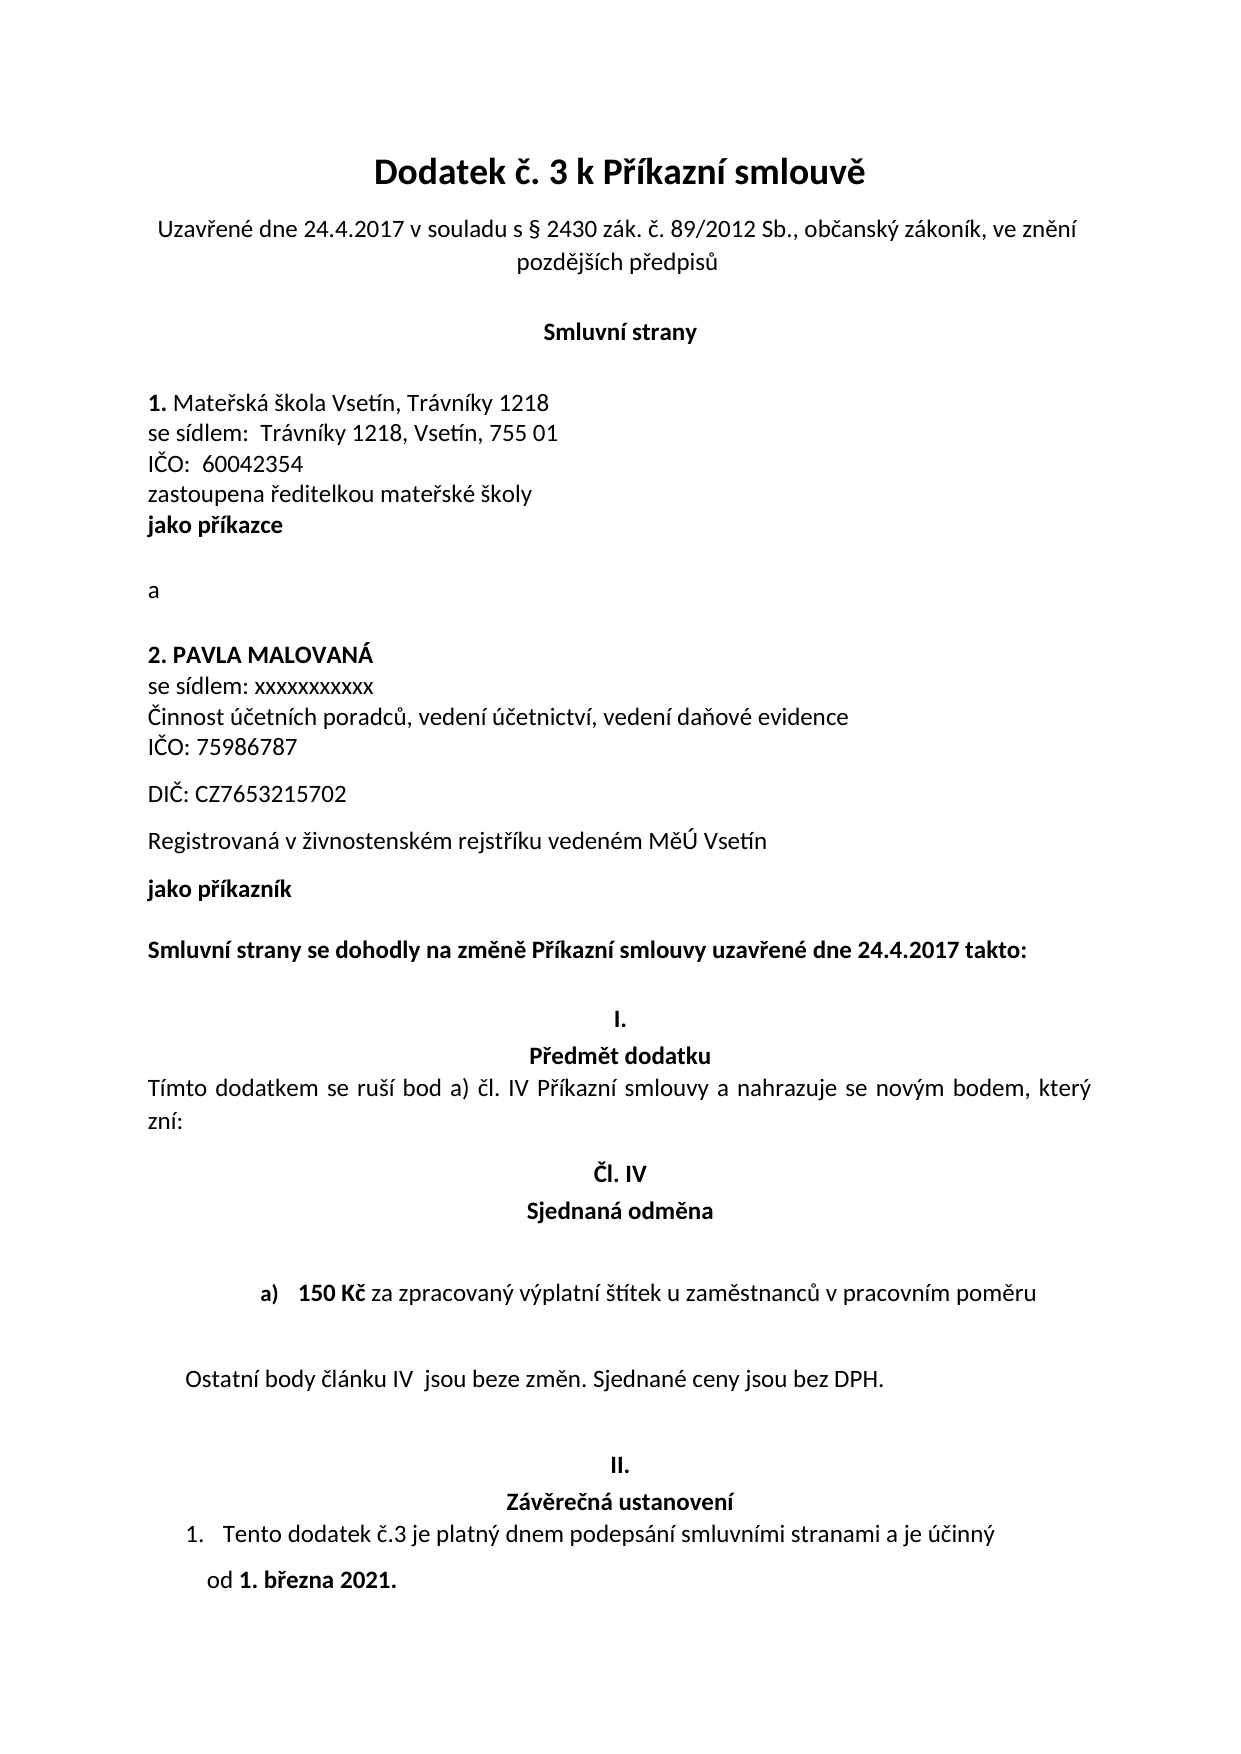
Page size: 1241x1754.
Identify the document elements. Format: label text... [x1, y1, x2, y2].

subtitle Předmět dodatku [148, 1040, 1093, 1070]
text Smluvní strany [148, 316, 1093, 347]
list Tento dodatek č.3 je platný dnem podepsání smluvními stranami a je účinný [185, 1519, 1093, 1549]
text jako příkazník [148, 873, 1093, 903]
text Činnost účetních poradců, vedení účetnictví, vedení daňové evidence [148, 701, 1093, 731]
text Tímto dodatkem se ruší bod a) čl. IV Příkazní smlouvy a nahrazuje se novým bodem, který zní: [148, 1072, 1093, 1136]
text se sídlem: xxxxxxxxxxx [148, 670, 1093, 701]
text 1. Mateřská škola Vsetín, Trávníky 1218 [148, 387, 1093, 418]
text a [148, 574, 1093, 605]
text se sídlem: Trávníky 1218, Vsetín, 755 01 [148, 418, 1093, 448]
text Dodatek č. 3 k Příkazní smlouvě [148, 148, 1093, 193]
subtitle Závěrečná ustanovení [148, 1486, 1093, 1517]
subtitle Čl. IV [148, 1158, 1093, 1189]
list 150 Kč za zpracovaný výplatní štítek u zaměstnanců v pracovním poměru [260, 1277, 1093, 1308]
subtitle Sjednaná odměna [148, 1195, 1093, 1226]
subtitle IČO: 75986787 [148, 731, 1093, 762]
subtitle IČO: 60042354 [148, 448, 1093, 479]
subtitle Registrovaná v živnostenském rejstříku vedeném MěÚ Vsetín [148, 826, 1093, 856]
text 2. PAVLA MALOVANÁ [148, 639, 1093, 670]
text od 1. března 2021. [207, 1564, 1093, 1594]
text Ostatní body článku IV jsou beze změn. Sjednané ceny jsou bez DPH. [185, 1363, 1093, 1394]
text Uzavřené dne 24.4.2017 v souladu s § 2430 zák. č. 89/2012 Sb., občanský zákoník, ve znění [148, 213, 1093, 244]
subtitle DIČ: CZ7653215702 [148, 778, 1093, 809]
subtitle zastoupena ředitelkou mateřské školy [148, 479, 1093, 509]
text jako příkazce [148, 509, 1093, 540]
text pozdějších předpisů [148, 246, 1093, 276]
subtitle I. [148, 1003, 1093, 1034]
text Smluvní strany se dohodly na změně Příkazní smlouvy uzavřené dne 24.4.2017 takto: [148, 934, 1093, 964]
subtitle II. [148, 1449, 1093, 1480]
